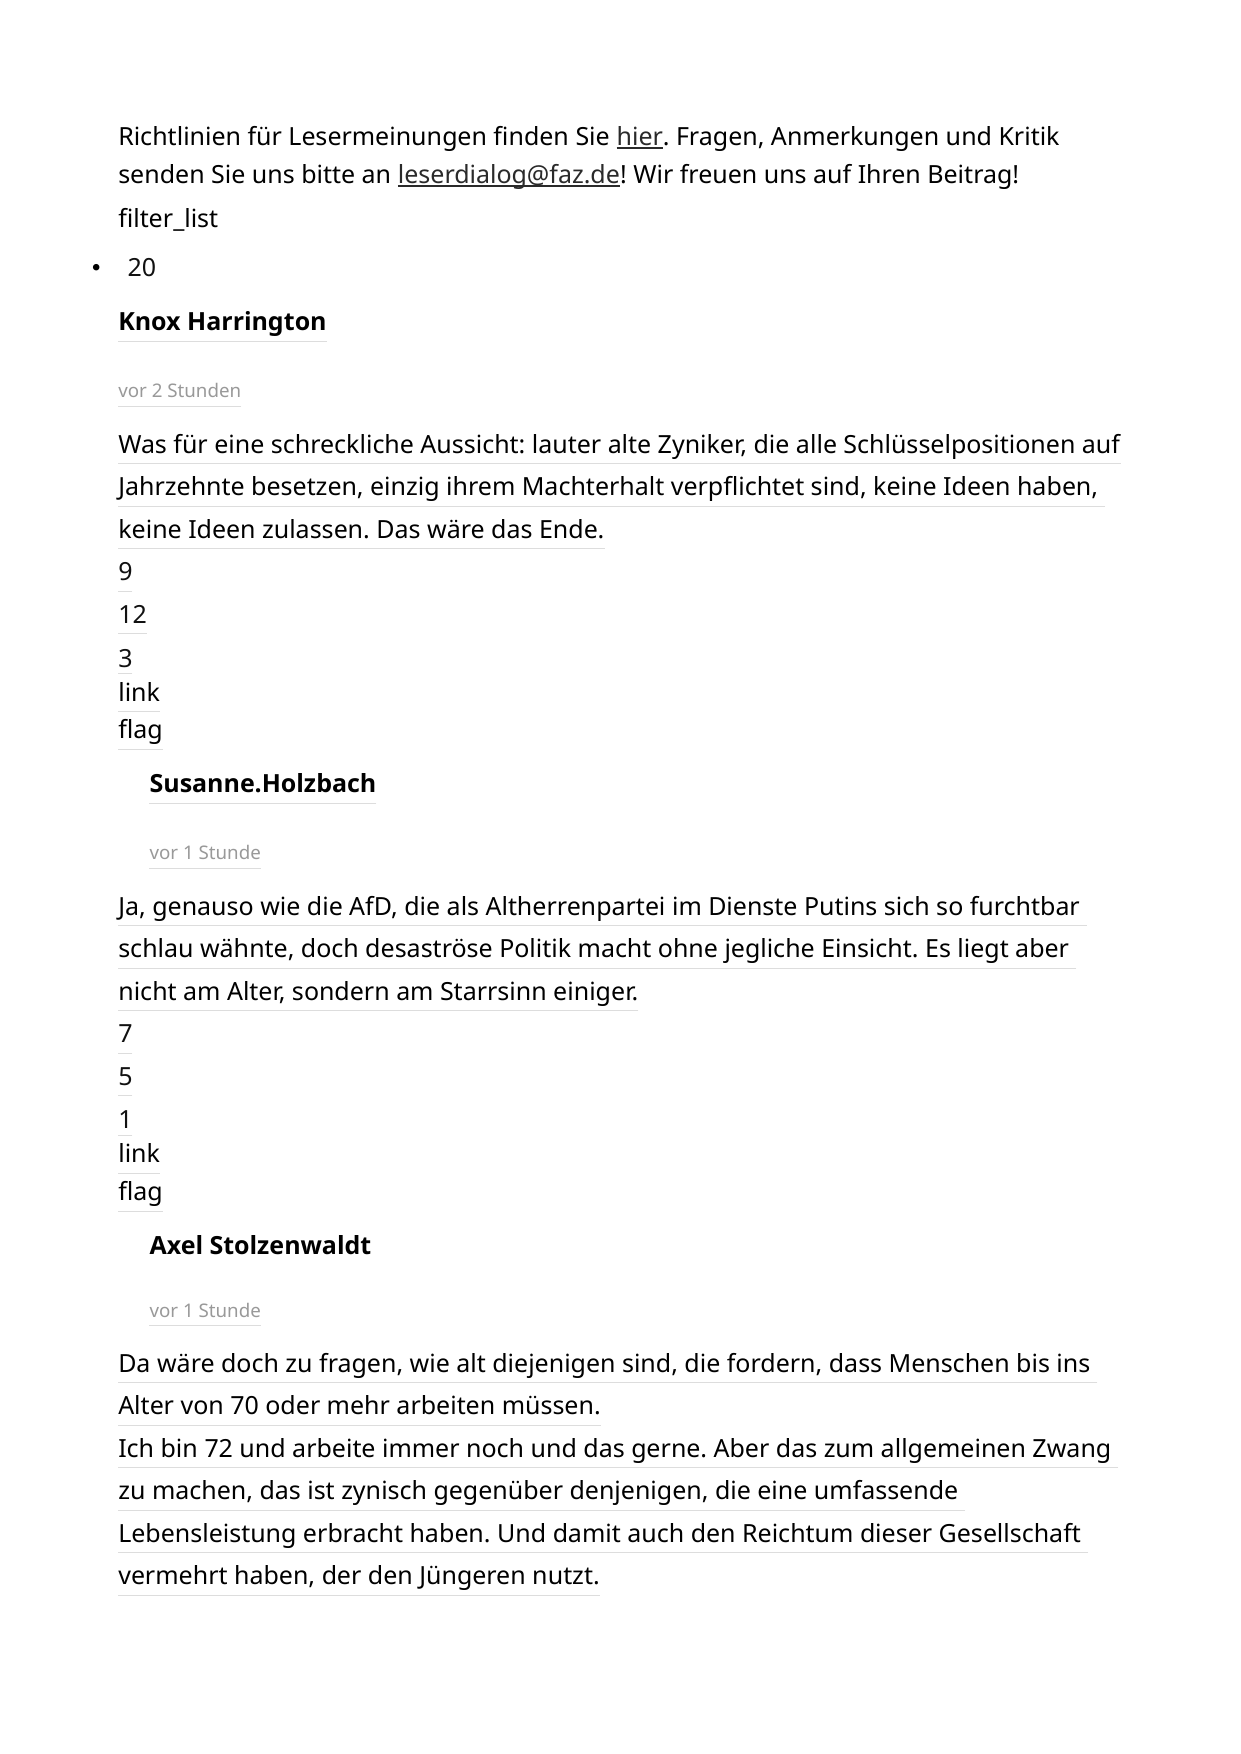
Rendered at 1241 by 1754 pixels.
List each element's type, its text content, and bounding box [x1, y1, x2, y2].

text link [118, 674, 1122, 712]
list 20 [121, 249, 1122, 283]
text Axel Stolzenwaldt [149, 1228, 1122, 1262]
text 5 [118, 1058, 1122, 1096]
text Da wäre doch zu fragen, wie alt diejenigen sind, die fordern, dass Menschen bis ins Alter von 70 oder mehr arbeiten müssen. Ich bin 72 und arbeite immer noch und das gerne. Aber das zum allgemeinen Zwang zu machen, das ist zynisch gegenüber denjenigen, die eine umfassende Lebensleistung erbracht haben. Und damit auch den Reichtum dieser Gesellschaft vermehrt haben, der den Jüngeren nutzt. [118, 1346, 1122, 1596]
text flag [118, 712, 1122, 750]
text 12 [118, 596, 1122, 634]
text link [118, 1136, 1122, 1174]
text 1 [118, 1101, 1122, 1136]
text Was für eine schreckliche Aussicht: lauter alte Zyniker, die alle Schlüsselpositionen auf Jahrzehnte besetzen, einzig ihrem Machterhalt verpflichtet sind, keine Ideen haben, keine Ideen zulassen. Das wäre das Ende. [118, 426, 1122, 549]
text 3 [118, 639, 1122, 674]
text Ja, genauso wie die AfD, die als Altherrenpartei im Dienste Putins sich so furchtbar schlau wähnte, doch desaströse Politik macht ohne jegliche Einsicht. Es liegt aber nicht am Alter, sondern am Starrsinn einiger. [118, 888, 1122, 1011]
text vor 1 Stunde [149, 839, 1117, 869]
text vor 2 Stunden [118, 378, 1117, 407]
text Knox Harrington [118, 304, 1122, 342]
text 7 [118, 1016, 1122, 1054]
text flag [118, 1174, 1122, 1212]
text Richtlinien für Lesermeinungen finden Sie hier. Fragen, Anmerkungen und Kritik senden Sie uns bitte an leserdialog@faz.de! Wir freuen uns auf Ihren Beitrag! [118, 118, 1122, 190]
text Susanne.Holzbach [149, 766, 1122, 804]
text vor 1 Stunde [149, 1297, 1117, 1326]
text 9 [118, 554, 1122, 592]
text filter_list [118, 201, 1122, 235]
